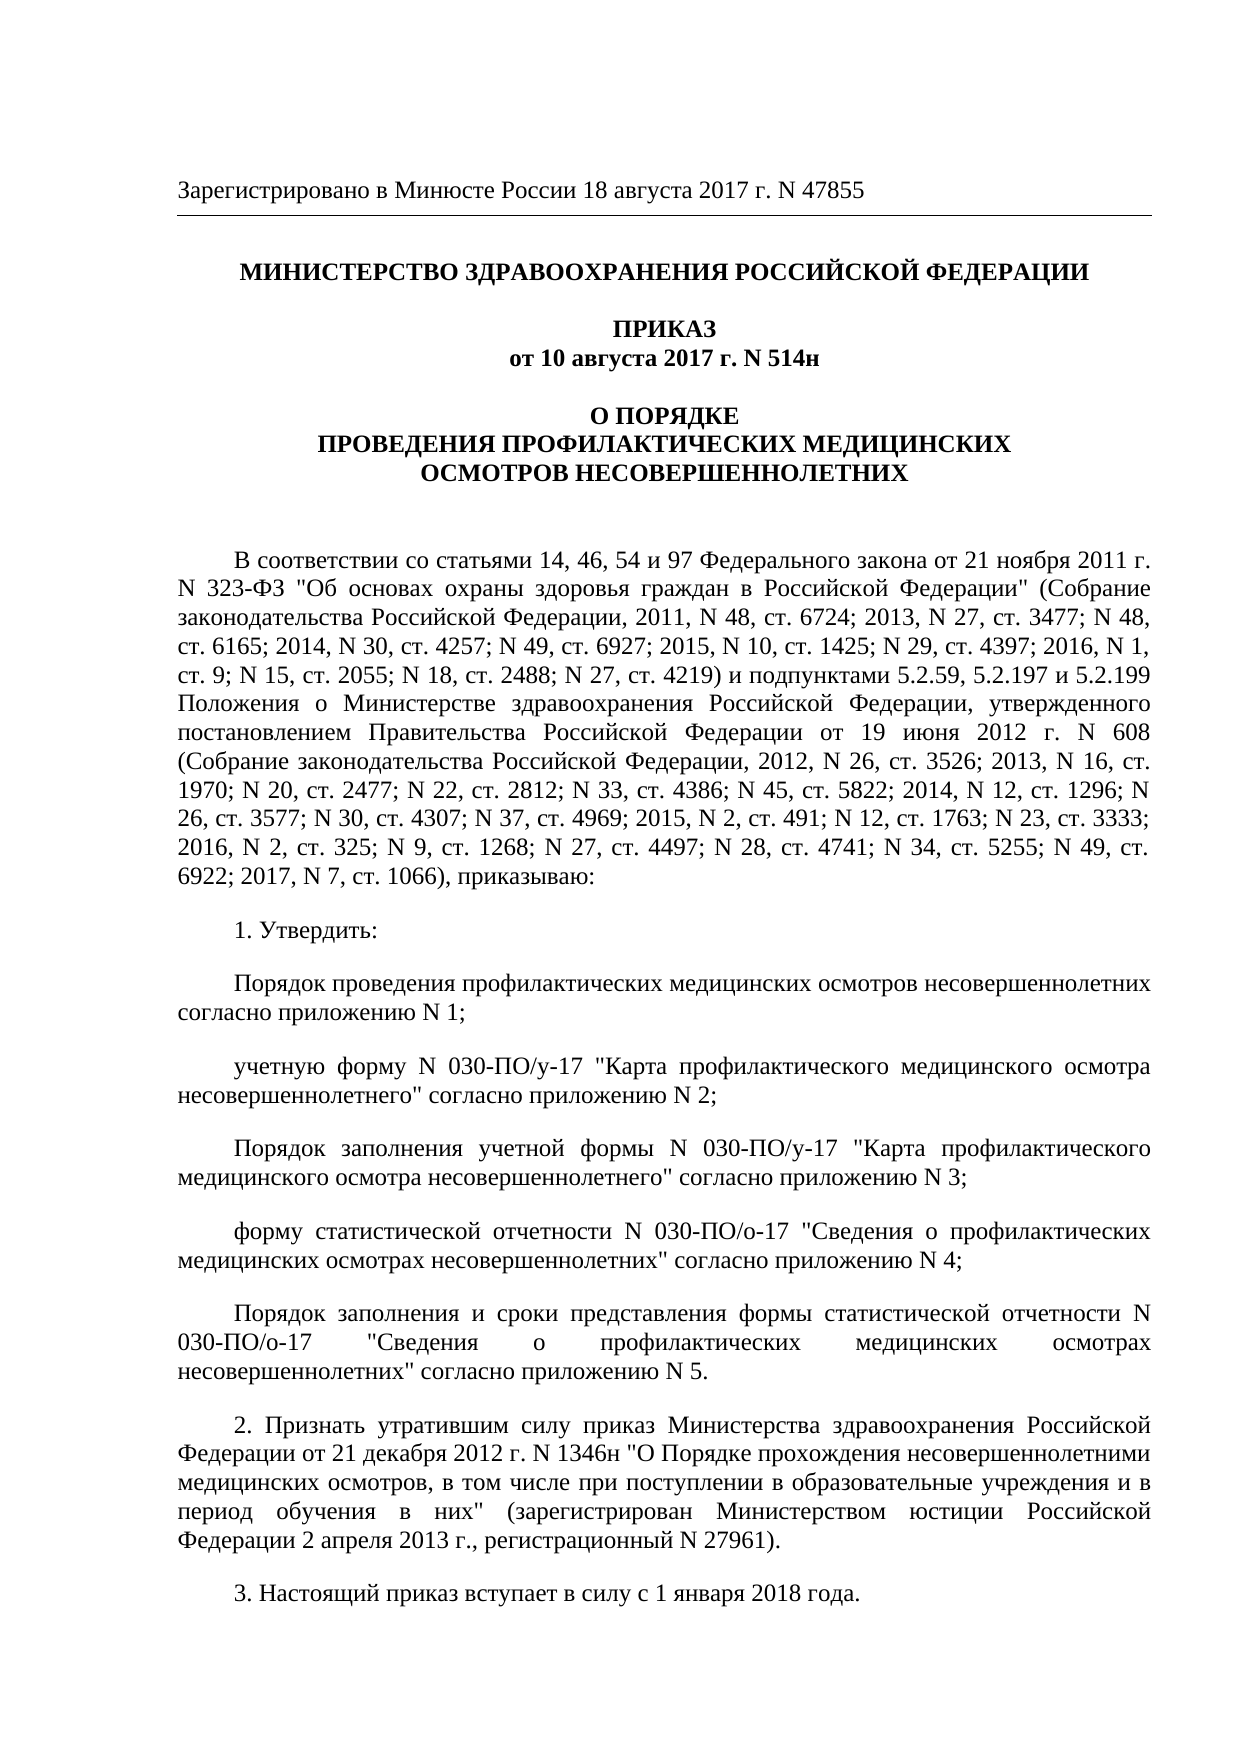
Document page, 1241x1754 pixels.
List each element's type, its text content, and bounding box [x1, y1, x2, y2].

text Порядок заполнения учетной формы N 030-ПО/у-17 "Карта профилактического медицинского осмотра несовершеннолетнего" согласно приложению N 3; [177, 1133, 1152, 1191]
title ПРОВЕДЕНИЯ ПРОФИЛАКТИЧЕСКИХ МЕДИЦИНСКИХ [177, 429, 1152, 458]
title ПРИКАЗ [177, 314, 1152, 343]
text Порядок проведения профилактических медицинских осмотров несовершеннолетних согласно приложению N 1; [177, 968, 1152, 1026]
text форму статистической отчетности N 030-ПО/о-17 "Сведения о профилактических медицинских осмотрах несовершеннолетних" согласно приложению N 4; [177, 1216, 1152, 1273]
title О ПОРЯДКЕ [177, 401, 1152, 429]
text Порядок заполнения и сроки представления формы статистической отчетности N 030-ПО/о-17 "Сведения о профилактических медицинских осмотрах несовершеннолетних" согласно приложению N 5. [177, 1298, 1152, 1385]
text 3. Настоящий приказ вступает в силу с 1 января 2018 года. [177, 1578, 1152, 1607]
text В соответствии со статьями 14, 46, 54 и 97 Федерального закона от 21 ноября 2011 г. N 323-ФЗ "Об основах охраны здоровья граждан в Российской Федерации" (Собрание законодательства Российской Федерации, 2011, N 48, ст. 6724; 2013, N 27, ст. 3477; N 48, ст. 6165; 2014, N 30, ст. 4257; N 49, ст. 6927; 2015, N 10, ст. 1425; N 29, ст. 4397; 2016, N 1, ст. 9; N 15, ст. 2055; N 18, ст. 2488; N 27, ст. 4219) и подпунктами 5.2.59, 5.2.197 и 5.2.199 Положения о Министерстве здравоохранения Российской Федерации, утвержденного постановлением Правительства Российской Федерации от 19 июня 2012 г. N 608 (Собрание законодательства Российской Федерации, 2012, N 26, ст. 3526; 2013, N 16, ст. 1970; N 20, ст. 2477; N 22, ст. 2812; N 33, ст. 4386; N 45, ст. 5822; 2014, N 12, ст. 1296; N 26, ст. 3577; N 30, ст. 4307; N 37, ст. 4969; 2015, N 2, ст. 491; N 12, ст. 1763; N 23, ст. 3333; 2016, N 2, ст. 325; N 9, ст. 1268; N 27, ст. 4497; N 28, ст. 4741; N 34, ст. 5255; N 49, ст. 6922; 2017, N 7, ст. 1066), приказываю: [177, 545, 1152, 890]
title МИНИСТЕРСТВО ЗДРАВООХРАНЕНИЯ РОССИЙСКОЙ ФЕДЕРАЦИИ [177, 257, 1152, 286]
text 2. Признать утратившим силу приказ Министерства здравоохранения Российской Федерации от 21 декабря 2012 г. N 1346н "О Порядке прохождения несовершеннолетними медицинских осмотров, в том числе при поступлении в образовательные учреждения и в период обучения в них" (зарегистрирован Министерством юстиции Российской Федерации 2 апреля 2013 г., регистрационный N 27961). [177, 1410, 1152, 1553]
title от 10 августа 2017 г. N 514н [177, 343, 1152, 372]
title ОСМОТРОВ НЕСОВЕРШЕННОЛЕТНИХ [177, 458, 1152, 487]
text Зарегистрировано в Минюсте России 18 августа 2017 г. N 47855 [177, 175, 1152, 204]
text учетную форму N 030-ПО/у-17 "Карта профилактического медицинского осмотра несовершеннолетнего" согласно приложению N 2; [177, 1051, 1152, 1108]
text 1. Утвердить: [177, 915, 1152, 943]
